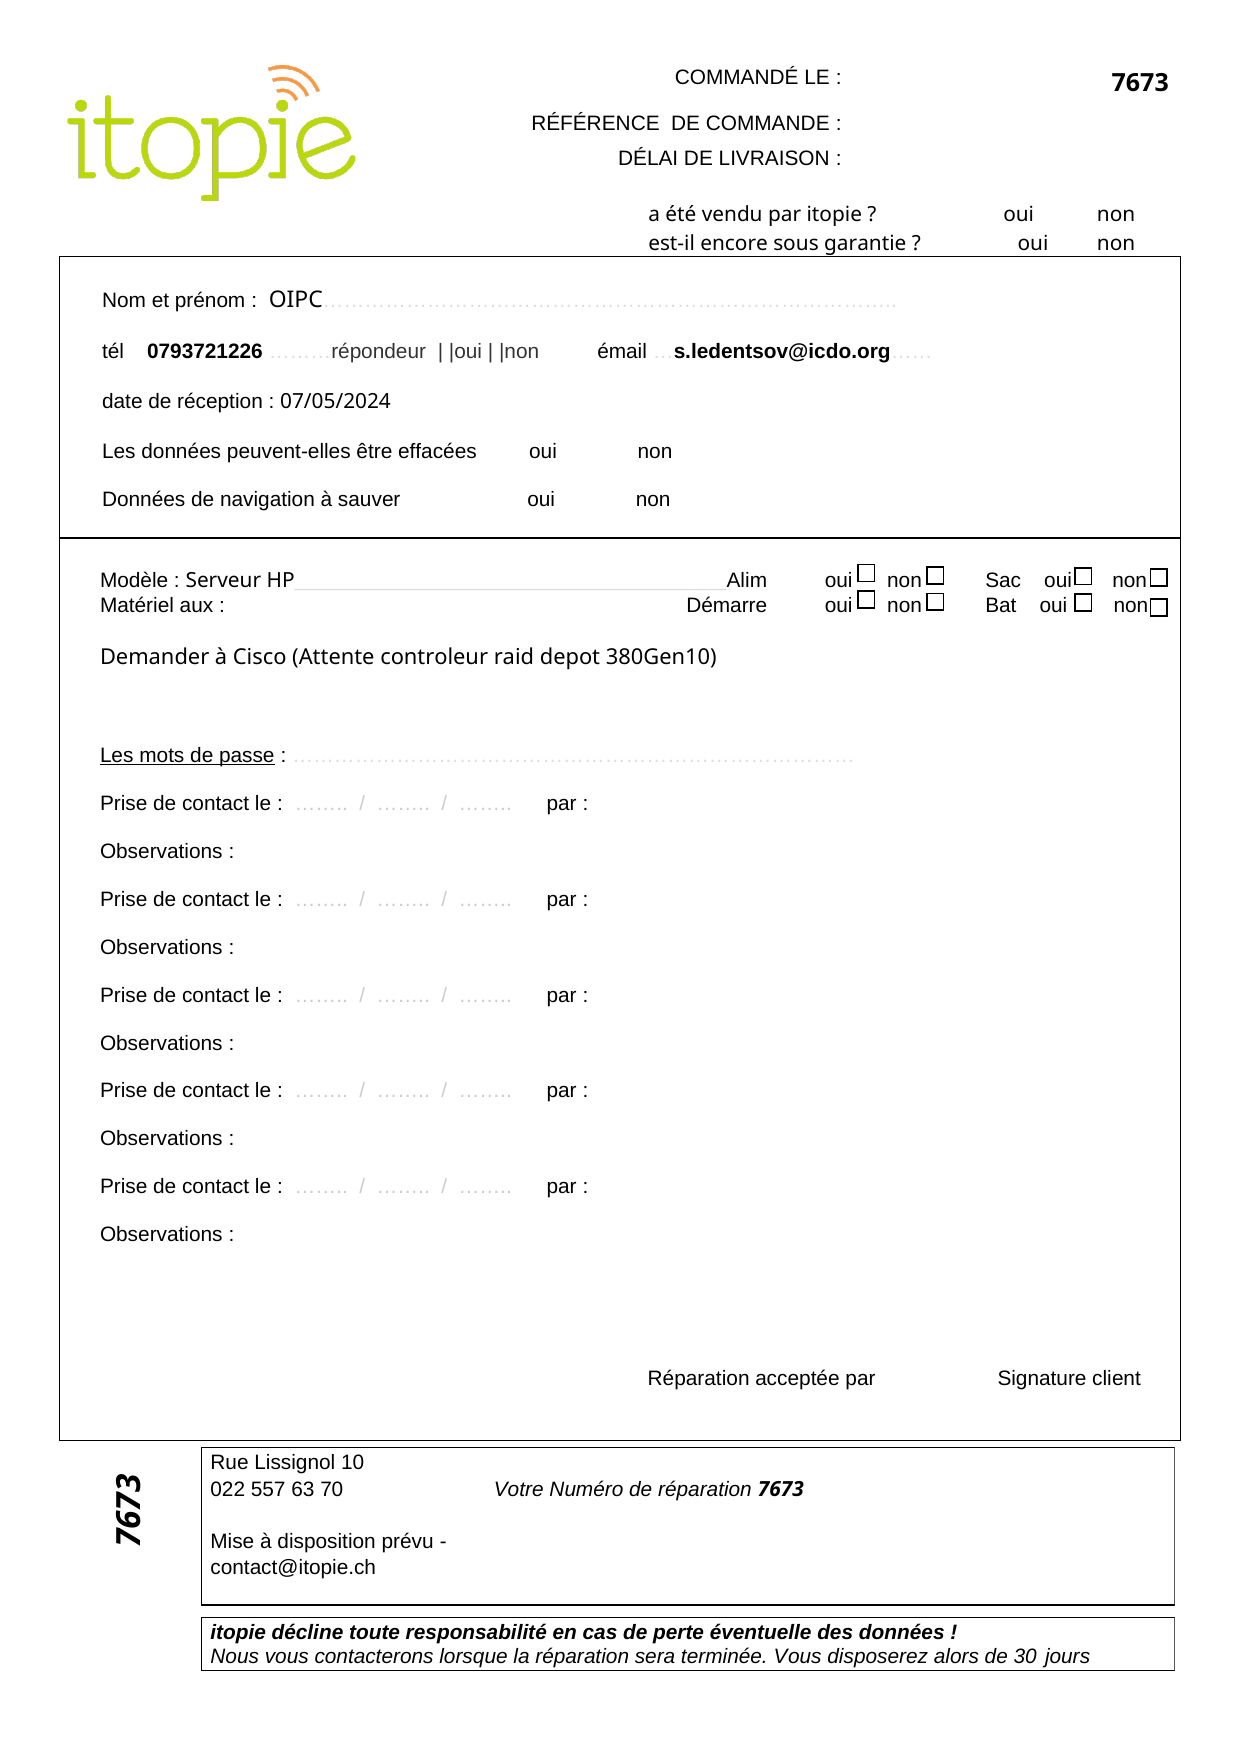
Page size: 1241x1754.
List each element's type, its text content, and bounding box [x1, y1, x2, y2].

table_header 7673 [59, 1441, 195, 1677]
text Réparation acceptée par Signature client [60, 1363, 1180, 1390]
text Observations : [60, 836, 1180, 863]
text Prise de contact le : …….. / …….. / …….. par : [60, 788, 1180, 815]
table_cell DÉLAI DE LIVRAISON : [490, 140, 847, 175]
table_header Rue Lissignol 10 022 557 63 70 Votre Numéro de réparation 7673 Mise à disposition prévu - contact@itopie.ch [195, 1441, 1180, 1611]
text Les mots de passe : ……………………………………………………………………… [60, 740, 1180, 767]
table_cell RÉFÉRENCE DE COMMANDE : [490, 105, 847, 140]
text Nom et prénom : OIPC……………………………………………………………………….. [60, 280, 1180, 314]
table_cell [847, 105, 1180, 140]
text Observations : [60, 1219, 1180, 1246]
text Observations : [60, 1123, 1180, 1150]
table_cell [847, 140, 1180, 175]
text Prise de contact le : …….. / …….. / …….. par : [60, 979, 1180, 1006]
text Prise de contact le : …….. / …….. / …….. par : [60, 1075, 1180, 1102]
text Observations : [60, 1027, 1180, 1054]
text Modèle : Serveur HP Alim oui non Sac oui non [60, 562, 856, 590]
text est-il encore sous garantie ? oui non [59, 228, 1181, 256]
text Matériel aux : Démarre oui non Bat oui non [60, 590, 1180, 617]
text Données de navigation à sauver oui non [60, 484, 1180, 511]
text Prise de contact le : …….. / …….. / …….. par : [60, 883, 1180, 911]
text Modèle : Serveur HP Alim oui non Sac oui non [948, 562, 1180, 590]
text Les données peuvent-elles être effacées oui non [60, 436, 1180, 463]
text Observations : [60, 931, 1180, 958]
text date de réception : 07/05/2024 [60, 383, 1180, 415]
text Demander à Cisco (Attente controleur raid depot 380Gen10) [60, 638, 1180, 671]
picture [67, 65, 356, 201]
text Prise de contact le : …….. / …….. / …….. par : [60, 1171, 1180, 1198]
table_header 7673 [847, 59, 1180, 104]
table_header COMMANDÉ LE : [490, 59, 847, 104]
text Modèle : Serveur HP Alim oui non Sac oui non [879, 562, 925, 590]
text tél 0793721226 ………répondeur | |oui | |non émail …s.ledentsov@icdo.org…… [60, 335, 1180, 362]
table_cell itopie décline toute responsabilité en cas de perte éventuelle des données ! Nous vous contacterons lorsque la réparation sera terminée. Vous disposerez alors de 30 jours [195, 1611, 1180, 1677]
text a été vendu par itopie ? oui non [59, 199, 1181, 228]
